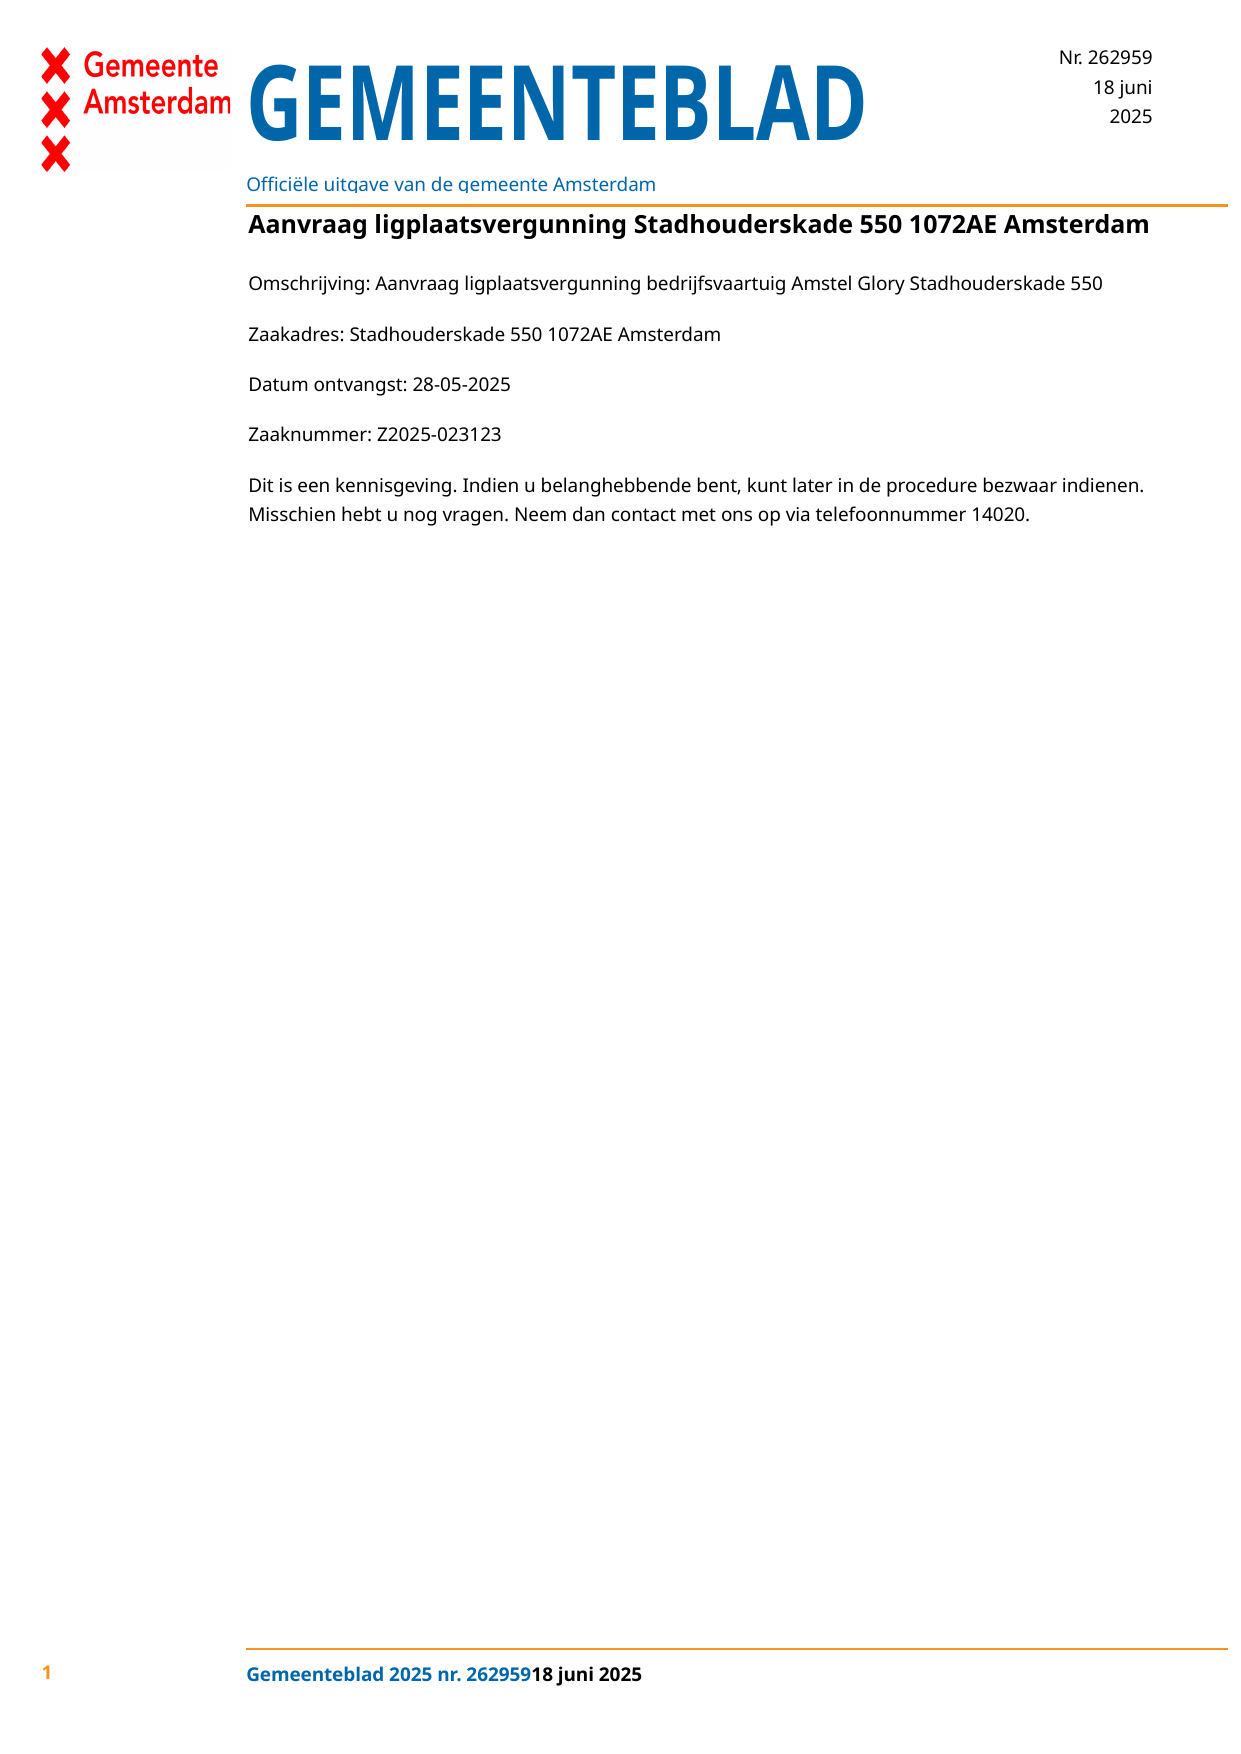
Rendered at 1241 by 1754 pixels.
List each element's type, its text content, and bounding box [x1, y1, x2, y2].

text Zaaknummer: Z2025-023123 [248, 422, 1152, 447]
text Aanvraag ligplaatsvergunning Stadhouderskade 550 1072AE Amsterdam [248, 207, 1152, 241]
text Zaakadres: Stadhouderskade 550 1072AE Amsterdam [248, 321, 1152, 346]
picture [41, 47, 231, 172]
text Omschrijving: Aanvraag ligplaatsvergunning bedrijfsvaartuig Amstel Glory Stadhouderskade 550 [248, 270, 1152, 296]
text Dit is een kennisgeving. Indien u belanghebbende bent, kunt later in de procedure bezwaar indienen. Misschien hebt u nog vragen. Neem dan contact met ons op via telefoonnummer 14020. [248, 472, 1152, 527]
text Datum ontvangst: 28-05-2025 [248, 371, 1152, 397]
